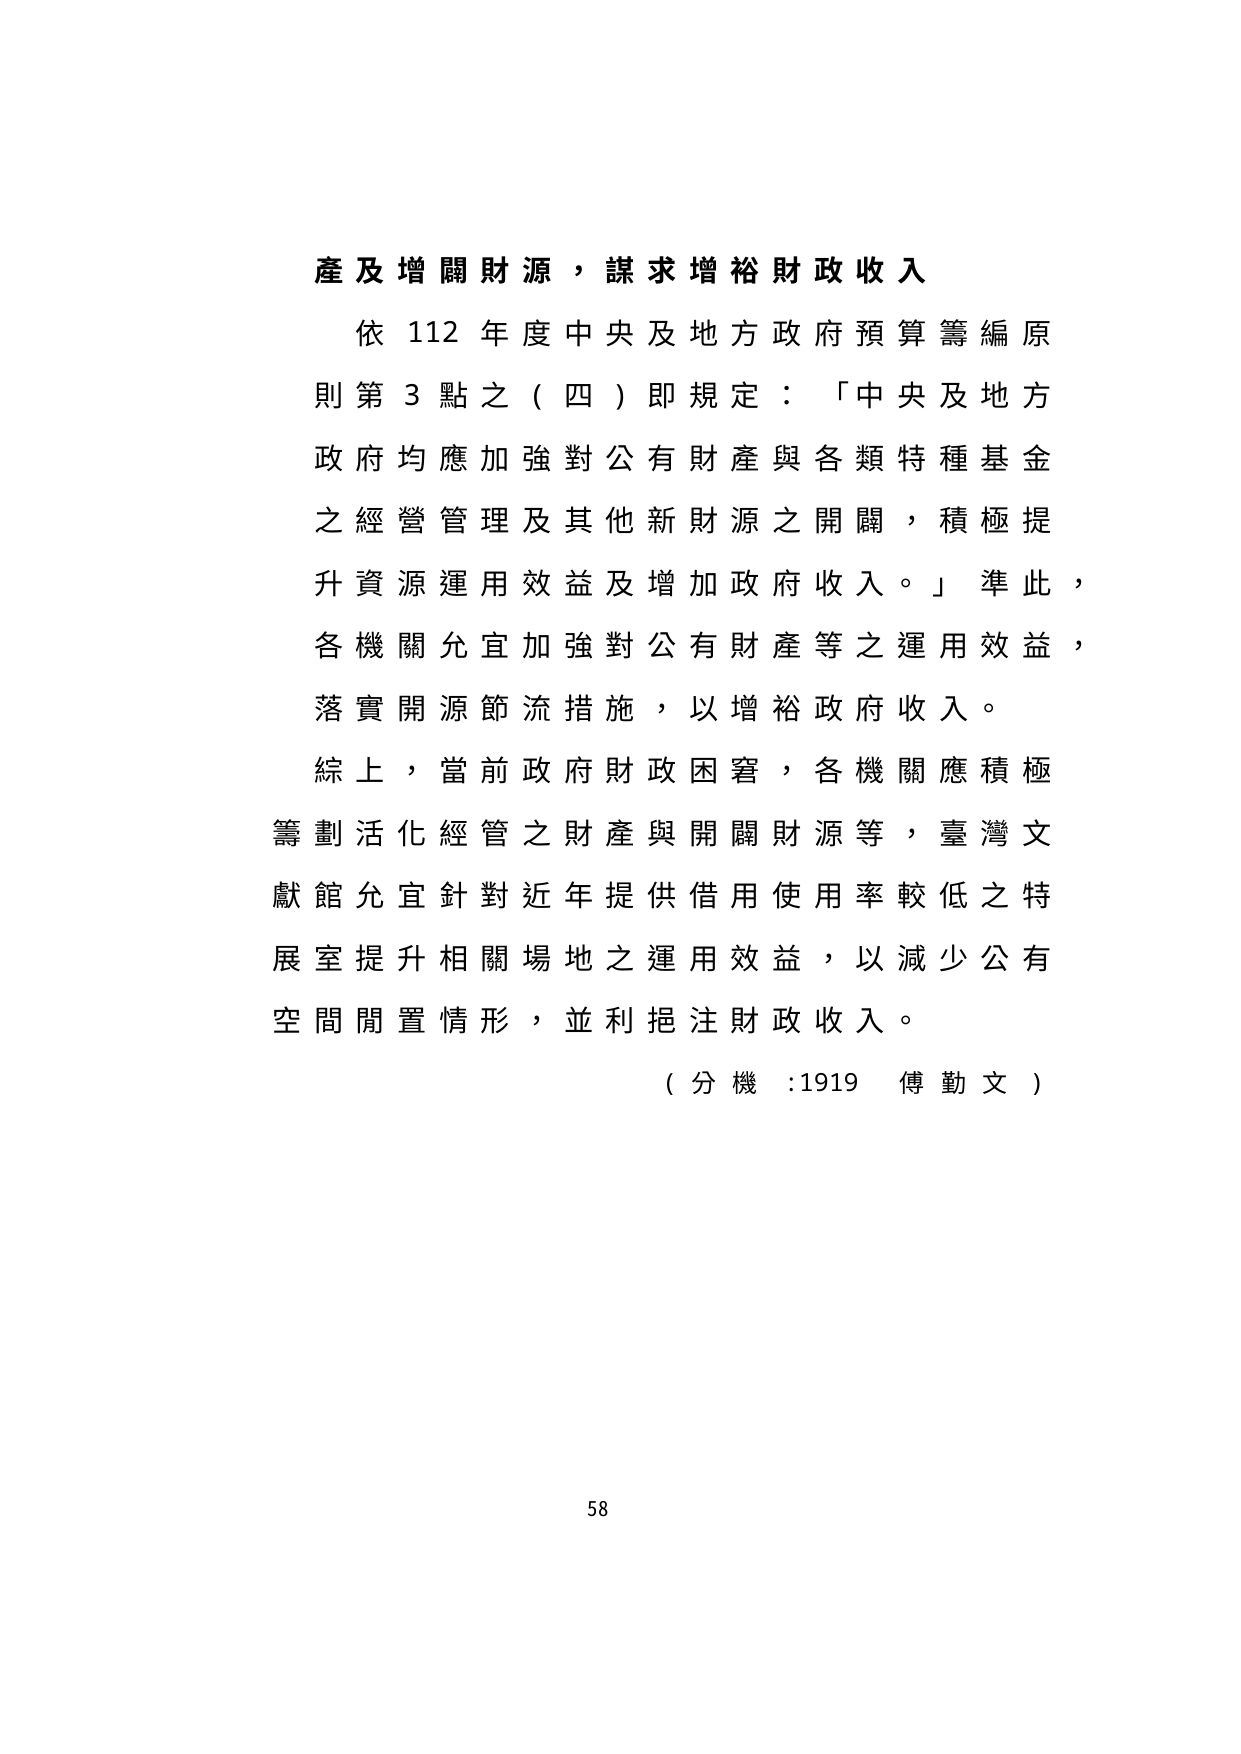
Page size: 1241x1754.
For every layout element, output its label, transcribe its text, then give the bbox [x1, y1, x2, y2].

text 綜上，當前政府財政困窘，各機關應積極籌劃活化經管之財產與開闢財源等，臺灣文獻館允宜針對近年提供借用使用率較低之特展室提升相關場地之運用效益，以減少公有空間閒置情形，並利挹注財政收入。 [242, 727, 1058, 1040]
text 依112年度中央及地方政府預算籌編原則第3點之(四)即規定：「中央及地方政府均應加強對公有財產與各類特種基金之經營管理及其他新財源之開闢，積極提升資源運用效益及增加政府收入。」準此，各機關允宜加強對公有財產等之運用效益，落實開源節流措施，以增裕政府收入。 [271, 290, 1058, 727]
text 產及增闢財源，謀求增裕財政收入 [242, 227, 1058, 290]
text (分機:1919 傅勤文) [242, 1040, 1058, 1102]
